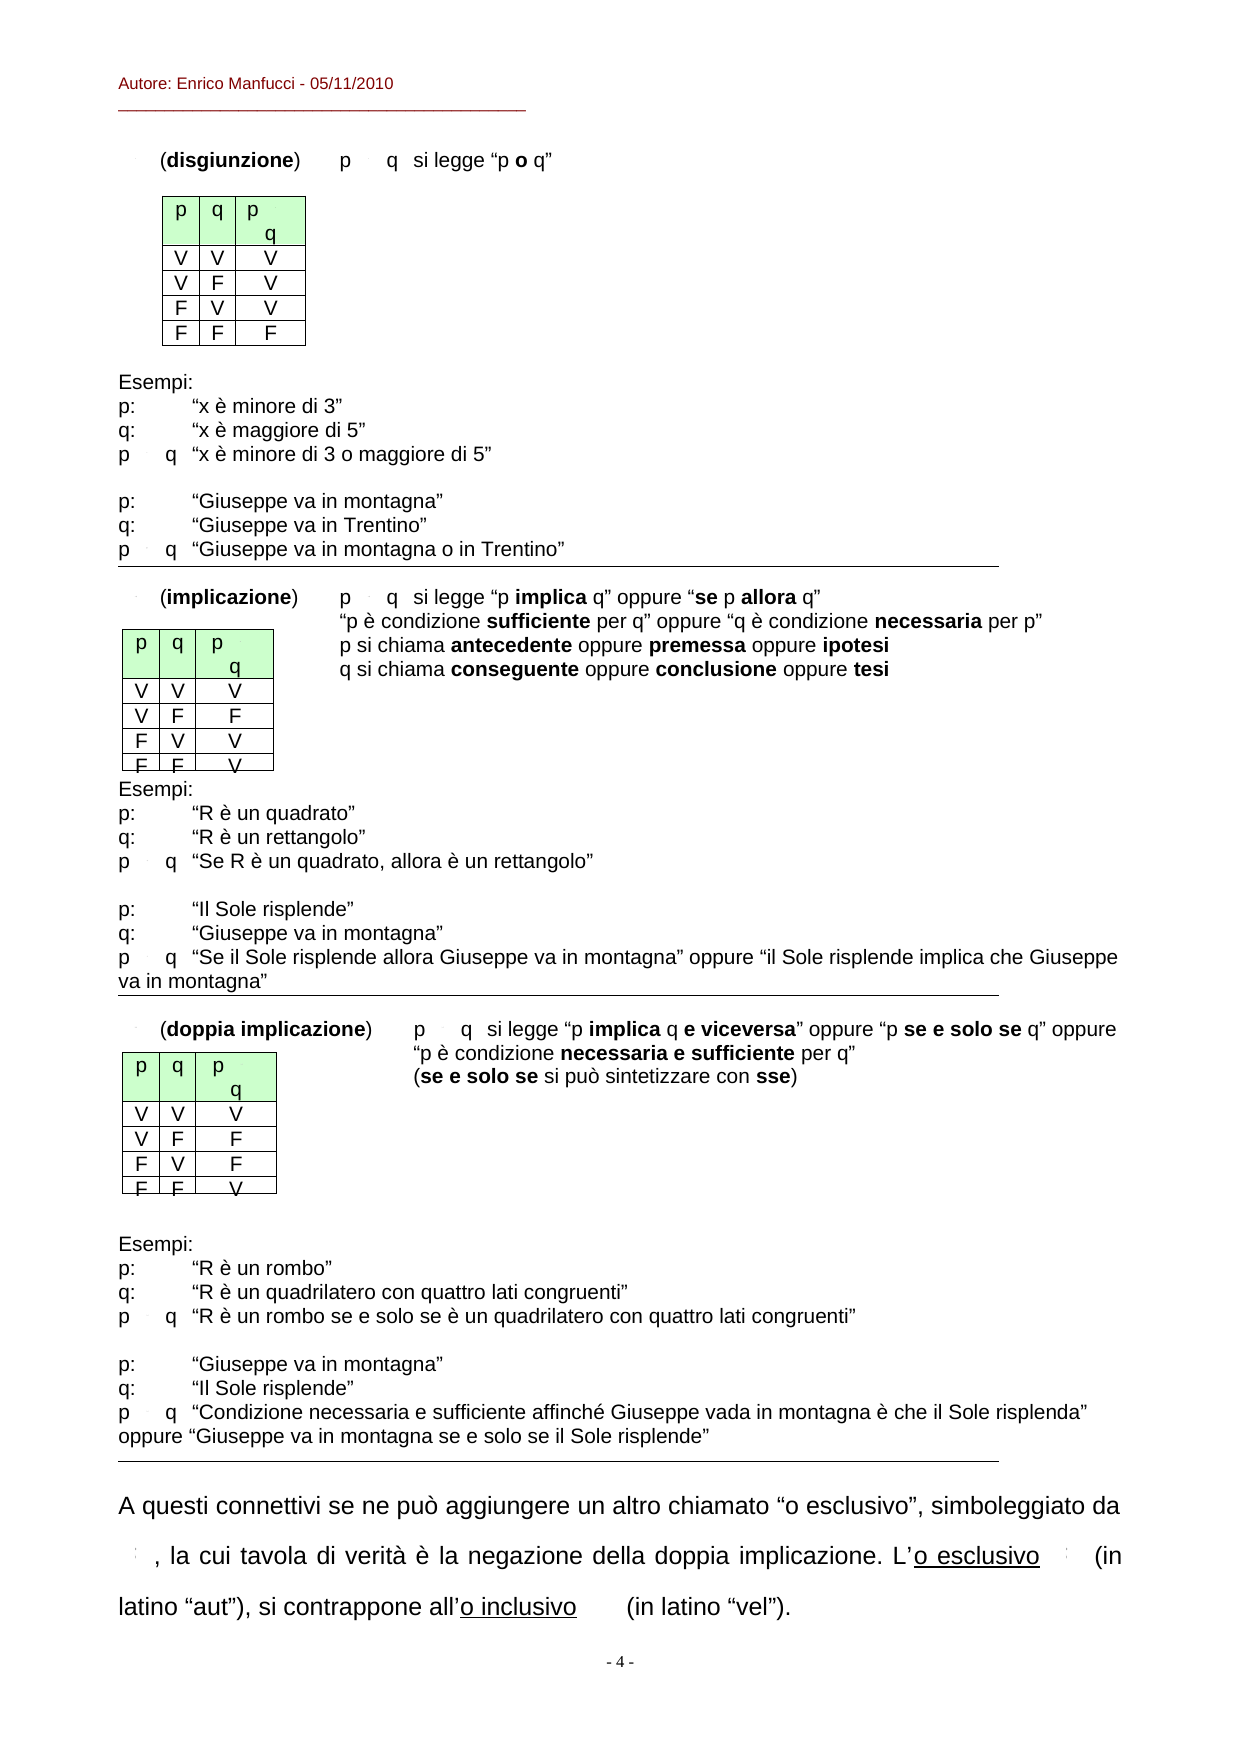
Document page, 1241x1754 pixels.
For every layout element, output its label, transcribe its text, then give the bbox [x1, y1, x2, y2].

text p: “x è minore di 3” [118, 393, 1122, 417]
table_cell V [123, 704, 159, 728]
text Esempi: [118, 369, 1122, 393]
table_cell F [123, 1152, 159, 1176]
table_cell F [160, 754, 195, 770]
text q: “x è maggiore di 5” [118, 417, 1122, 441]
table_cell V [160, 729, 195, 753]
text p: “Giuseppe va in montagna” [118, 489, 1122, 513]
table_header p [123, 630, 159, 678]
table_cell F [123, 729, 159, 753]
text pq “Giuseppe va in montagna o in Trentino” [118, 537, 1122, 561]
table_cell F [160, 1127, 195, 1151]
text Esempi: [118, 1232, 1122, 1256]
table_cell V [196, 679, 273, 703]
table_cell V [196, 754, 273, 770]
text (se e solo se si può sintetizzare con sse) [413, 1064, 1122, 1088]
text Esempi: [118, 777, 1122, 801]
table_header pq [196, 630, 273, 678]
table_cell F [196, 1152, 276, 1176]
text pq “Se il Sole risplende allora Giuseppe va in montagna” oppure “il Sole risplende implica che Giuseppe va in montagna” [118, 944, 1122, 992]
table_cell V [123, 1102, 159, 1126]
table_cell F [200, 321, 235, 344]
table_cell V [196, 729, 273, 753]
text pq “R è un rombo se e solo se è un quadrilatero con quattro lati congruenti” [118, 1304, 1122, 1328]
table_cell F [196, 1127, 276, 1151]
table_header q [200, 197, 235, 244]
text pq “Se R è un quadrato, allora è un rettangolo” [118, 849, 1122, 873]
text p: “R è un rombo” [118, 1256, 1122, 1280]
text q si chiama conseguente oppure conclusione oppure tesi [287, 657, 1122, 681]
table_cell V [160, 1102, 195, 1126]
table_header pq [196, 1053, 276, 1101]
table_cell V [160, 679, 195, 703]
table_cell V [236, 296, 305, 319]
table_cell V [163, 271, 199, 294]
table_cell V [196, 1177, 276, 1193]
table_cell V [123, 679, 159, 703]
table_cell F [123, 1177, 159, 1193]
text q: “R è un quadrilatero con quattro lati congruenti” [118, 1280, 1122, 1304]
text (doppia implicazione) pq si legge “p implica q e viceversa” oppure “p se e solo se q” oppure [118, 1016, 1122, 1040]
table_cell F [163, 321, 199, 344]
text q: “Il Sole risplende” [118, 1376, 1122, 1400]
table_cell F [200, 271, 235, 294]
table_header pq [236, 197, 305, 244]
text (disgiunzione) pq si legge “p o q” [118, 148, 1122, 172]
table_cell V [236, 271, 305, 294]
text q: “R è un rettangolo” [118, 825, 1122, 849]
table_cell V [160, 1152, 195, 1176]
table_header p [123, 1053, 159, 1101]
text (implicazione) pq si legge “p implica q” oppure “se p allora q” [118, 585, 1122, 609]
table_cell F [123, 754, 159, 770]
table_header q [160, 630, 195, 678]
table_cell F [160, 704, 195, 728]
text q: “Giuseppe va in montagna” [118, 921, 1122, 944]
text p: “R è un quadrato” [118, 801, 1122, 825]
text pq “Condizione necessaria e sufficiente affinché Giuseppe vada in montagna è che il Sole risplenda” oppure “Giuseppe va in montagna se e solo se il Sole risplende” [118, 1400, 1122, 1448]
text p: “Il Sole risplende” [118, 897, 1122, 921]
text pq “x è minore di 3 o maggiore di 5” [118, 441, 1122, 465]
table_header p [163, 197, 199, 244]
table_cell F [160, 1177, 195, 1193]
text “p è condizione sufficiente per q” oppure “q è condizione necessaria per p” [339, 609, 1122, 633]
table_cell V [200, 296, 235, 319]
table_cell V [196, 1102, 276, 1126]
table_cell F [196, 704, 273, 728]
table_cell V [236, 246, 305, 269]
table_cell V [123, 1127, 159, 1151]
text p: “Giuseppe va in montagna” [118, 1352, 1122, 1376]
text A questi connettivi se ne può aggiungere un altro chiamato “o esclusivo”, simboleggiato da , la cui tavola di verità è la negazione della doppia implicazione. L’o esclusivo (in latino “aut”), si contrappone all’o inclusivo (in latino “vel”). [118, 1491, 1122, 1621]
table_cell V [200, 246, 235, 269]
table_header q [160, 1053, 195, 1101]
table_cell F [236, 321, 305, 344]
text q: “Giuseppe va in Trentino” [118, 513, 1122, 537]
table_cell F [163, 296, 199, 319]
text p si chiama antecedente oppure premessa oppure ipotesi [287, 633, 1122, 657]
table_cell V [163, 246, 199, 269]
text “p è condizione necessaria e sufficiente per q” [413, 1040, 1122, 1064]
